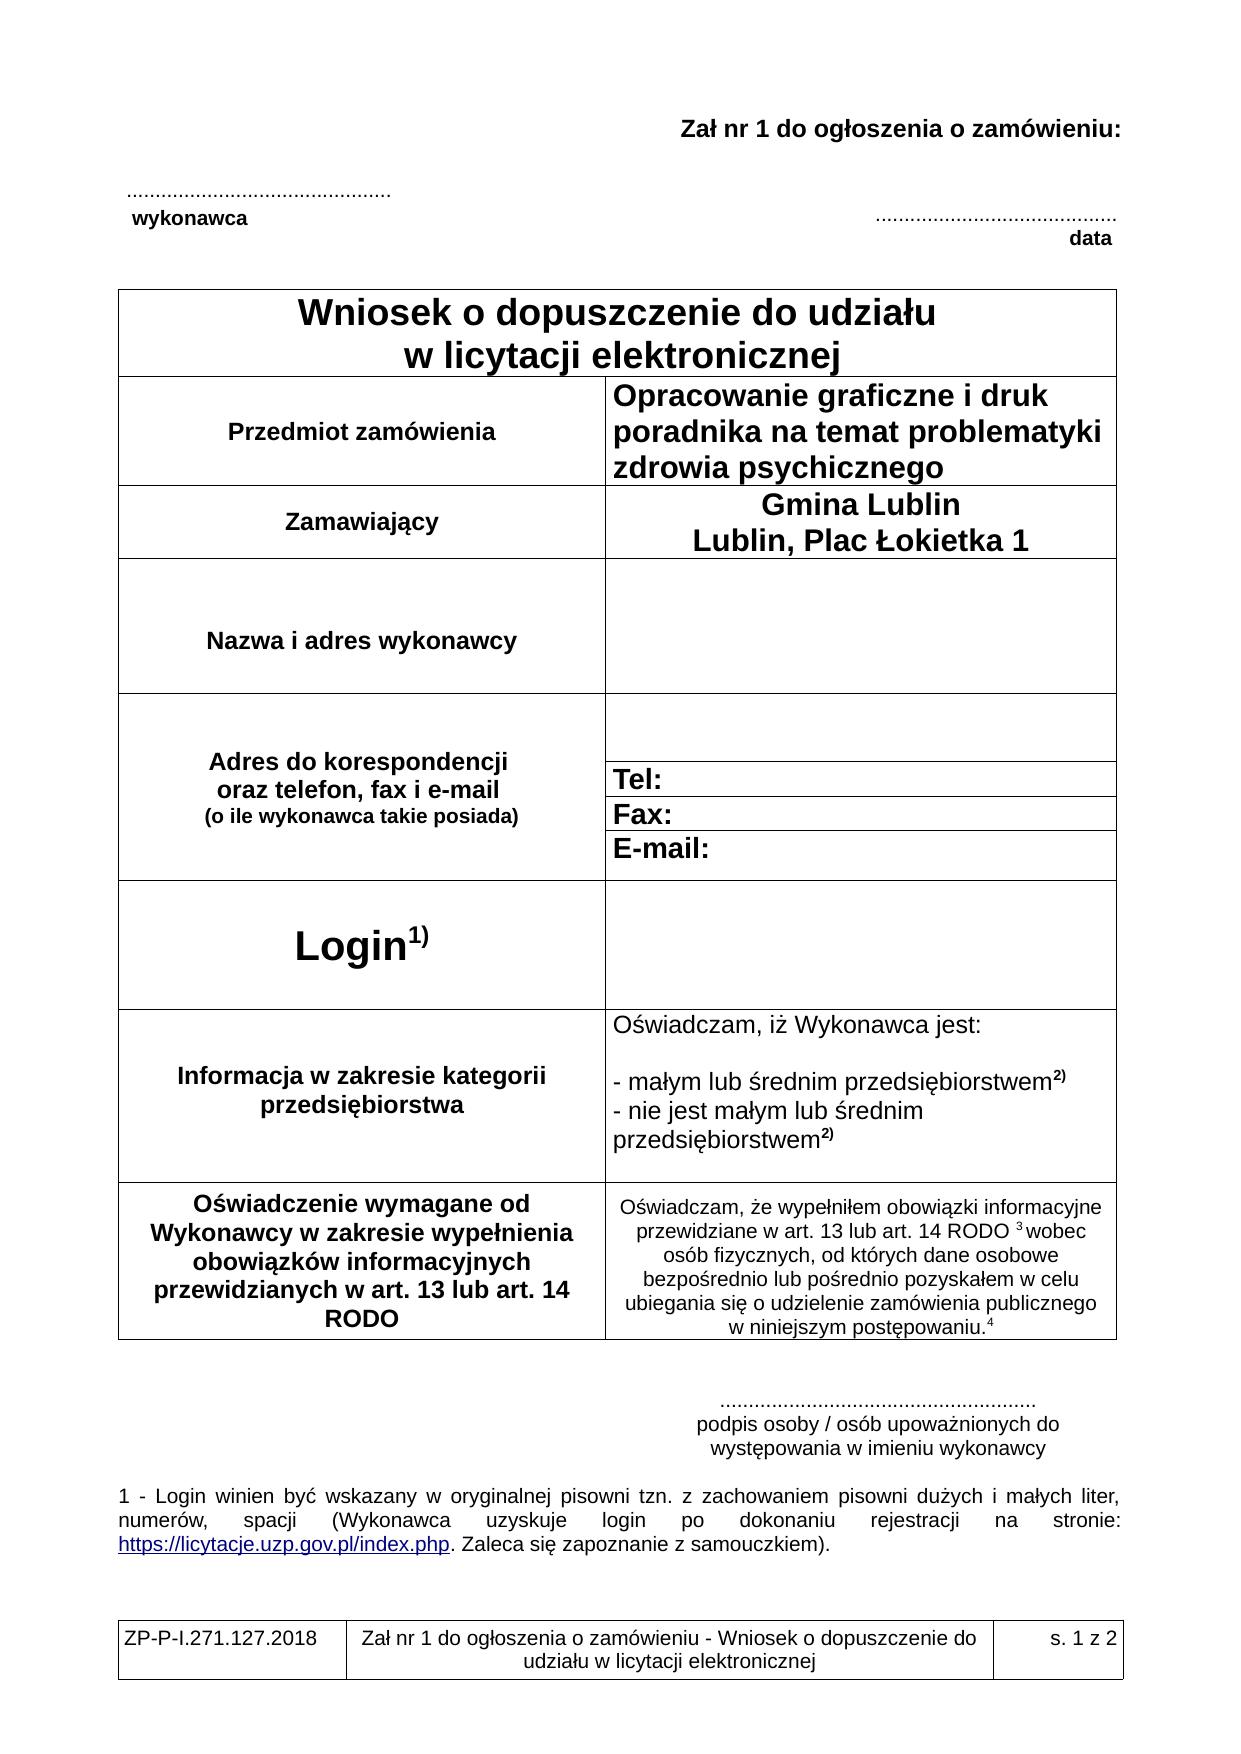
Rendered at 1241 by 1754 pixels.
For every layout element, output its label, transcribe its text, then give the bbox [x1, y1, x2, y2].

text występowania w imieniu wykonawcy [561, 1436, 1122, 1460]
table_cell Opracowanie graficzne i druk poradnika na temat problematyki zdrowia psychicznego [606, 377, 1116, 485]
table_cell Adres do korespondencji oraz telefon, fax i e-mail (o ile wykonawca takie posiada) [119, 694, 605, 880]
table_cell [606, 881, 1116, 1009]
table_cell Informacja w zakresie kategorii przedsiębiorstwa [119, 1010, 605, 1182]
table_cell Nazwa i adres wykonawcy [119, 559, 605, 693]
text podpis osoby / osób upoważnionych do [561, 1412, 1122, 1436]
table_cell Gmina Lublin Lublin, Plac Łokietka 1 [606, 486, 1116, 558]
table_cell Login1) [119, 881, 605, 1009]
table_header .............................................. wykonawca [120, 172, 620, 265]
table_cell Oświadczam, że wypełniłem obowiązki informacyjne przewidziane w art. 13 lub art. 14 RODO 3 wobec osób fizycznych, od których dane osobowe bezpośrednio lub pośrednio pozyskałem w celu ubiegania się o udzielenie zamówienia publicznego w niniejszym postępowaniu.4 [606, 1183, 1116, 1339]
text ....................................................... [561, 1388, 1122, 1412]
table_cell [606, 694, 1116, 761]
table_cell Oświadczam, iż Wykonawca jest: - małym lub średnim przedsiębiorstwem2) - nie jest małym lub średnim przedsiębiorstwem2) [606, 1010, 1116, 1182]
text 1 - Login winien być wskazany w oryginalnej pisowni tzn. z zachowaniem pisowni dużych i małych liter, numerów, spacji (Wykonawca uzyskuje login po dokonaniu rejestracji na stronie: https://licytacje.uzp.gov.pl/index.php. Zaleca się zapoznanie z samouczkiem). [118, 1484, 1122, 1556]
table_cell [606, 559, 1116, 693]
table_header .......................................... data [620, 172, 1123, 265]
table_cell Zamawiający [119, 486, 605, 558]
table_cell Oświadczenie wymagane od Wykonawcy w zakresie wypełnienia obowiązków informacyjnych przewidzianych w art. 13 lub art. 14 RODO [119, 1183, 605, 1339]
table_cell Przedmiot zamówienia [119, 377, 605, 485]
table_cell E-mail: [606, 831, 1116, 880]
table_cell Tel: [606, 762, 1116, 796]
table_header Wniosek o dopuszczenie do udziału w licytacji elektronicznej [119, 290, 1116, 376]
table_cell Fax: [606, 797, 1116, 830]
